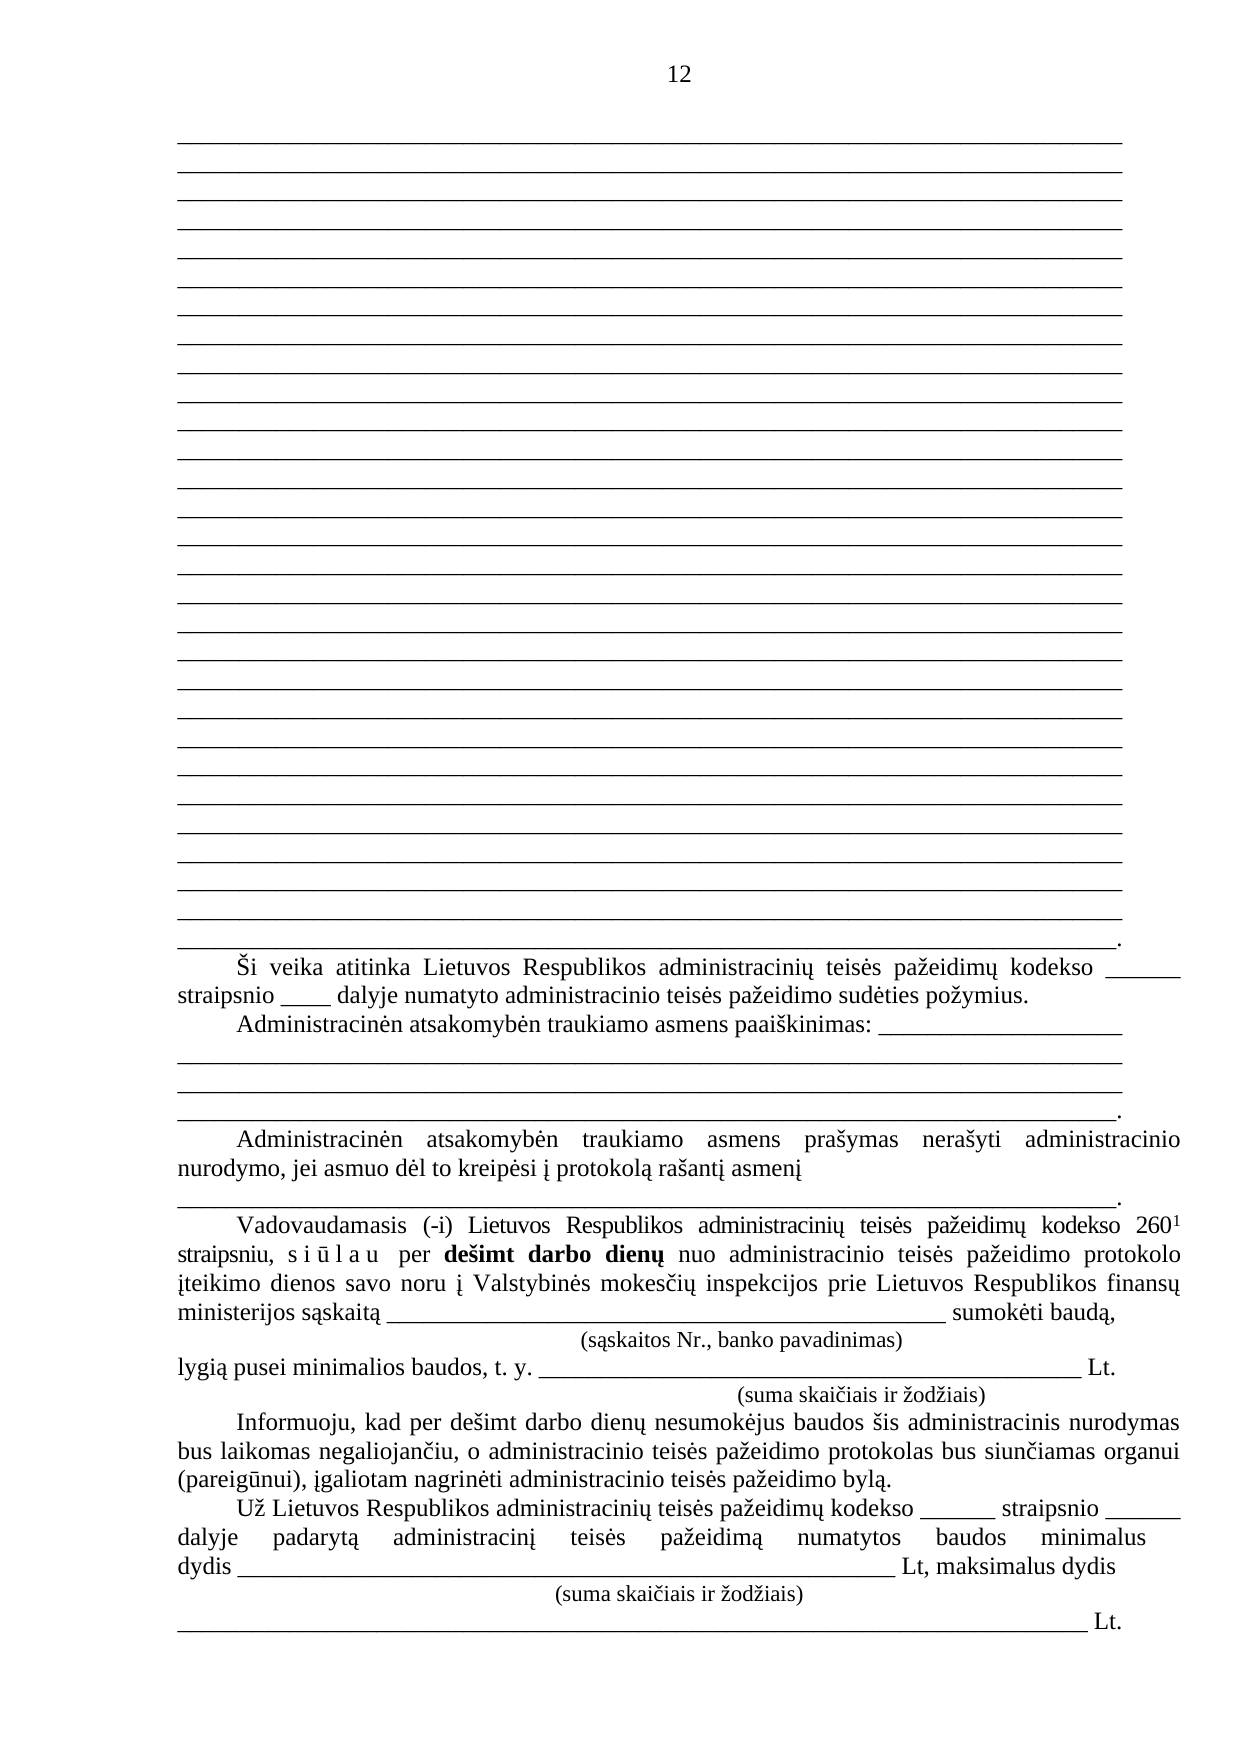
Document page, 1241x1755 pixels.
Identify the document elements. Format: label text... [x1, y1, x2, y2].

text _ [177, 463, 1181, 492]
text _ . [177, 1096, 1181, 1124]
text _ [177, 176, 1181, 204]
text _ [177, 751, 1181, 779]
text Administracinėn atsakomybėn traukiamo asmens paaiškinimas: [177, 1009, 1181, 1038]
text _ [177, 722, 1181, 751]
text _ . [177, 923, 1181, 952]
text _ [177, 233, 1181, 262]
text lygią pusei minimalios baudos, t. y. Lt. [177, 1352, 1181, 1381]
text Vadovaudamasis (-i) Lietuvos Respublikos administracinių teisės pažeidimų kodekso 2601 straipsniu, siūlau per dešimt darbo dienų nuo administracinio teisės pažeidimo protokolo įteikimo dienos savo noru į Valstybinės mokesčių inspekcijos prie Lietuvos Respublikos finansų ministerijos sąskaitą sumokėti baudą, [177, 1211, 1181, 1326]
text _ [177, 1038, 1181, 1067]
text _ [177, 262, 1181, 291]
text _ [177, 434, 1181, 463]
text _ [177, 406, 1181, 434]
text _ [177, 808, 1181, 837]
text _ [177, 837, 1181, 866]
text _ [177, 118, 1181, 147]
text (suma skaičiais ir žodžiais) [542, 1381, 1181, 1407]
text _ [177, 636, 1181, 664]
text _ [177, 607, 1181, 636]
text Už Lietuvos Respublikos administracinių teisės pažeidimų kodekso ______ straipsnio ______ dalyje padarytą administracinį teisės pažeidimą numatytos baudos minimalus dydis Lt, maksimalus dydis [177, 1493, 1181, 1579]
text _ [177, 693, 1181, 722]
text _ [177, 894, 1181, 923]
text _ [177, 204, 1181, 233]
text _ [177, 578, 1181, 607]
text _ [177, 664, 1181, 693]
text _ . [177, 1182, 1181, 1211]
text _ Lt. [177, 1606, 1181, 1635]
text _ [177, 348, 1181, 377]
text Ši veika atitinka Lietuvos Respublikos administracinių teisės pažeidimų kodekso ______ straipsnio ____ dalyje numatyto administracinio teisės pažeidimo sudėties požymius. [177, 952, 1181, 1009]
text _ [177, 1067, 1181, 1096]
text _ [177, 549, 1181, 578]
text Administracinėn atsakomybėn traukiamo asmens prašymas nerašyti administracinio nurodymo, jei asmuo dėl to kreipėsi į protokolą rašantį asmenį [177, 1124, 1181, 1182]
text _ [177, 866, 1181, 894]
text (suma skaičiais ir žodžiais) [177, 1579, 1181, 1606]
text _ [177, 492, 1181, 521]
text _ [177, 521, 1181, 549]
text (sąskaitos Nr., banko pavadinimas) [302, 1326, 1181, 1352]
text _ [177, 291, 1181, 319]
text _ [177, 319, 1181, 348]
text Informuoju, kad per dešimt darbo dienų nesumokėjus baudos šis administracinis nurodymas bus laikomas negaliojančiu, o administracinio teisės pažeidimo protokolas bus siunčiamas organui (pareigūnui), įgaliotam nagrinėti administracinio teisės pažeidimo bylą. [177, 1407, 1181, 1493]
text _ [177, 377, 1181, 406]
text _ [177, 779, 1181, 808]
text _ [177, 147, 1181, 176]
